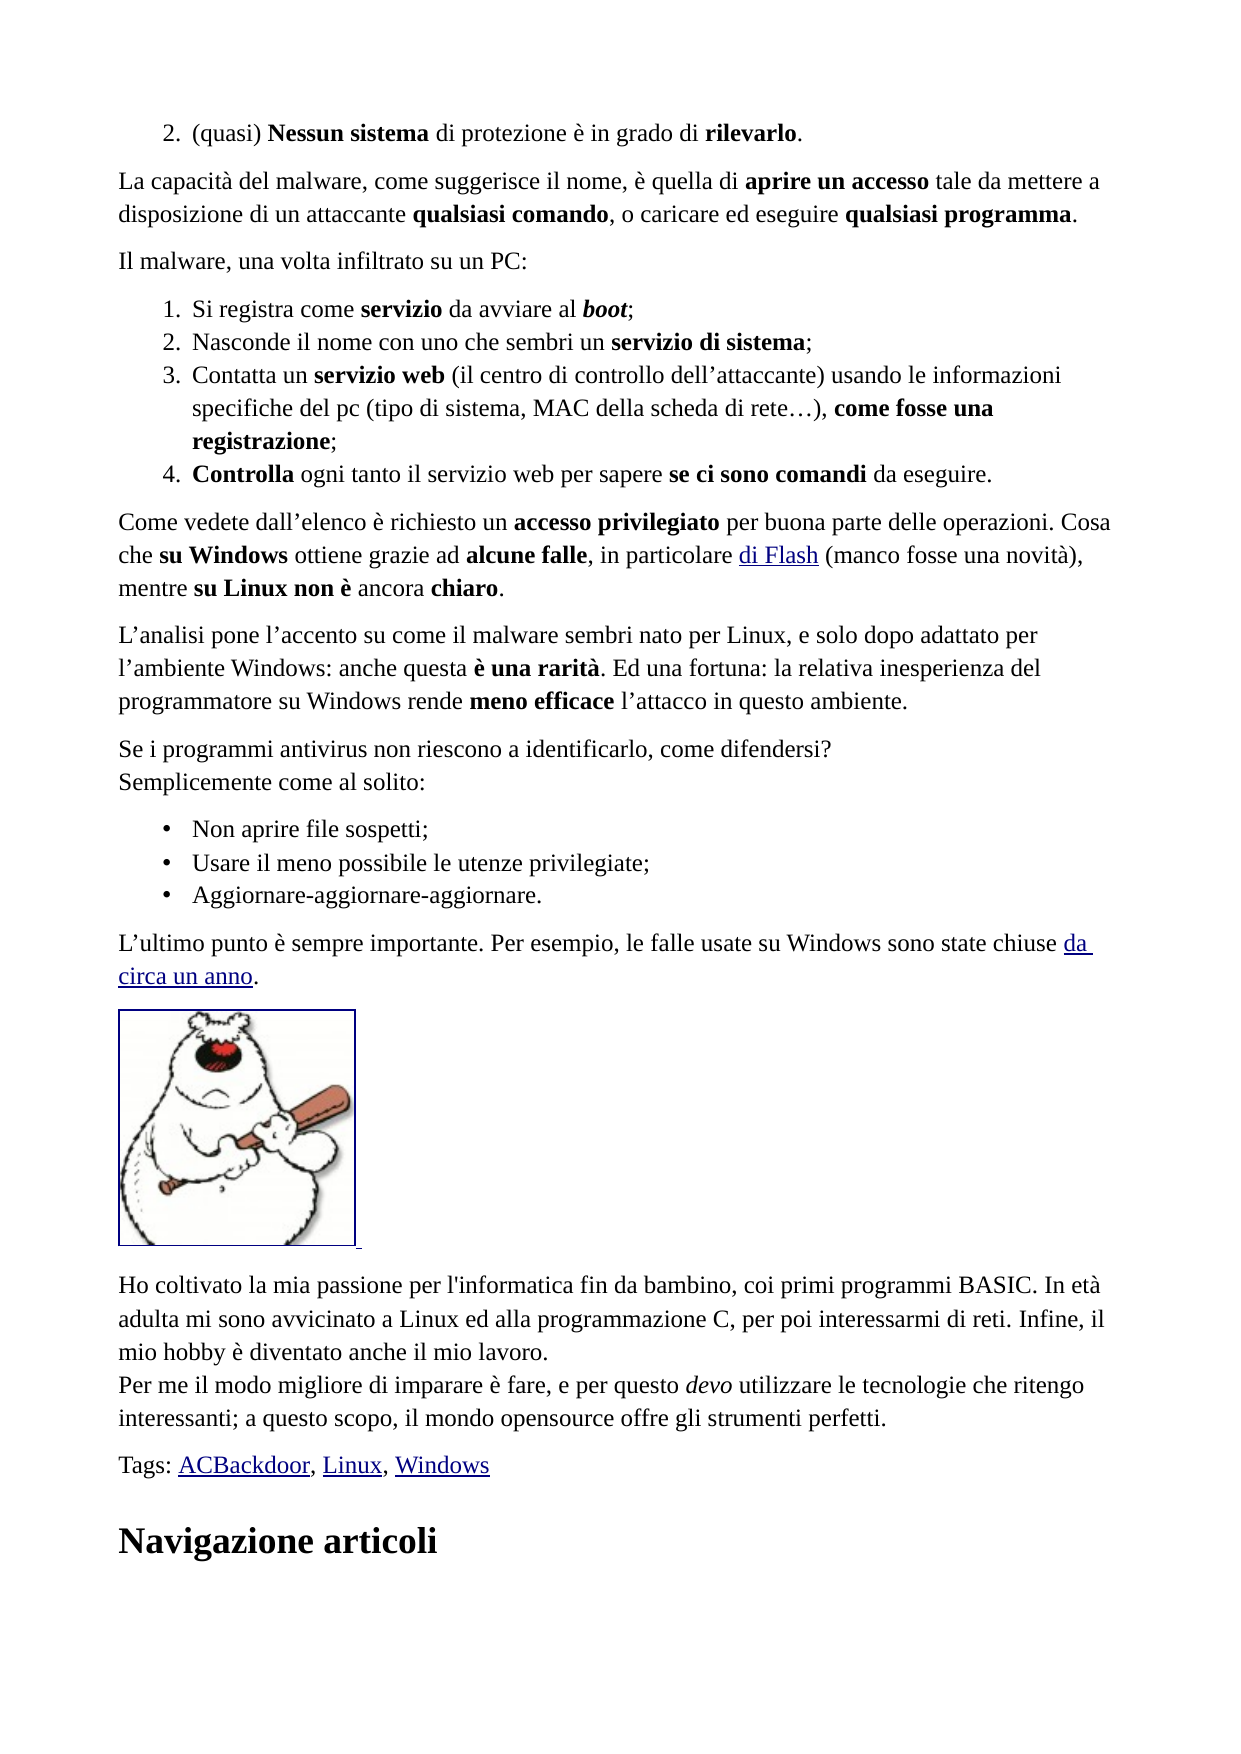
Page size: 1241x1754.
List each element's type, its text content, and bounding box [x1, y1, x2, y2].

list Si registra come servizio da avviare al boot; [162, 294, 1122, 323]
list Nasconde il nome con uno che sembri un servizio di sistema; [162, 327, 1122, 356]
text Ho coltivato la mia passione per l'informatica fin da bambino, coi primi programmi BASIC. In età adulta mi sono avvicinato a Linux ed alla programmazione C, per poi interessarmi di reti. Infine, il mio hobby è diventato anche il mio lavoro. Per me il modo migliore di imparare è fare, e per questo devo utilizzare le tecnologie che ritengo interessanti; a questo scopo, il mondo opensource offre gli strumenti perfetti. [118, 1271, 1122, 1431]
text Come vedete dall’elenco è richiesto un accesso privilegiato per buona parte delle operazioni. Cosa che su Windows ottiene grazie ad alcune falle, in particolare di Flash (manco fosse una novità), mentre su Linux non è ancora chiaro. [118, 507, 1122, 601]
list Usare il meno possibile le utenze privilegiate; [162, 848, 1122, 876]
text Il malware, una volta infiltrato su un PC: [118, 246, 1122, 275]
text Tags: ACBackdoor, Linux, Windows [118, 1450, 1122, 1479]
list Non aprire file sospetti; [162, 814, 1122, 843]
text Se i programmi antivirus non riescono a identificarlo, come difendersi? Semplicemente come al solito: [118, 734, 1122, 796]
list Contatta un servizio web (il centro di controllo dell’attaccante) usando le informazioni specifiche del pc (tipo di sistema, MAC della scheda di rete…), come fosse una registrazione; [162, 360, 1122, 455]
picture [120, 1011, 354, 1245]
text La capacità del malware, come suggerisce il nome, è quella di aprire un accesso tale da mettere a disposizione di un attaccante qualsiasi comando, o caricare ed eseguire qualsiasi programma. [118, 166, 1122, 227]
list Aggiornare-aggiornare-aggiornare. [162, 881, 1122, 909]
subtitle Navigazione articoli [118, 1519, 1122, 1562]
list Controlla ogni tanto il servizio web per sapere se ci sono comandi da eseguire. [162, 459, 1122, 488]
text L’ultimo punto è sempre importante. Per esempio, le falle usate su Windows sono state chiuse da circa un anno. [118, 928, 1122, 990]
text L’analisi pone l’accento su come il malware sembri nato per Linux, e solo dopo adattato per l’ambiente Windows: anche questa è una rarità. Ed una fortuna: la relativa inesperienza del programmatore su Windows rende meno efficace l’attacco in questo ambiente. [118, 620, 1122, 715]
list (quasi) Nessun sistema di protezione è in grado di rilevarlo. [162, 118, 1122, 147]
